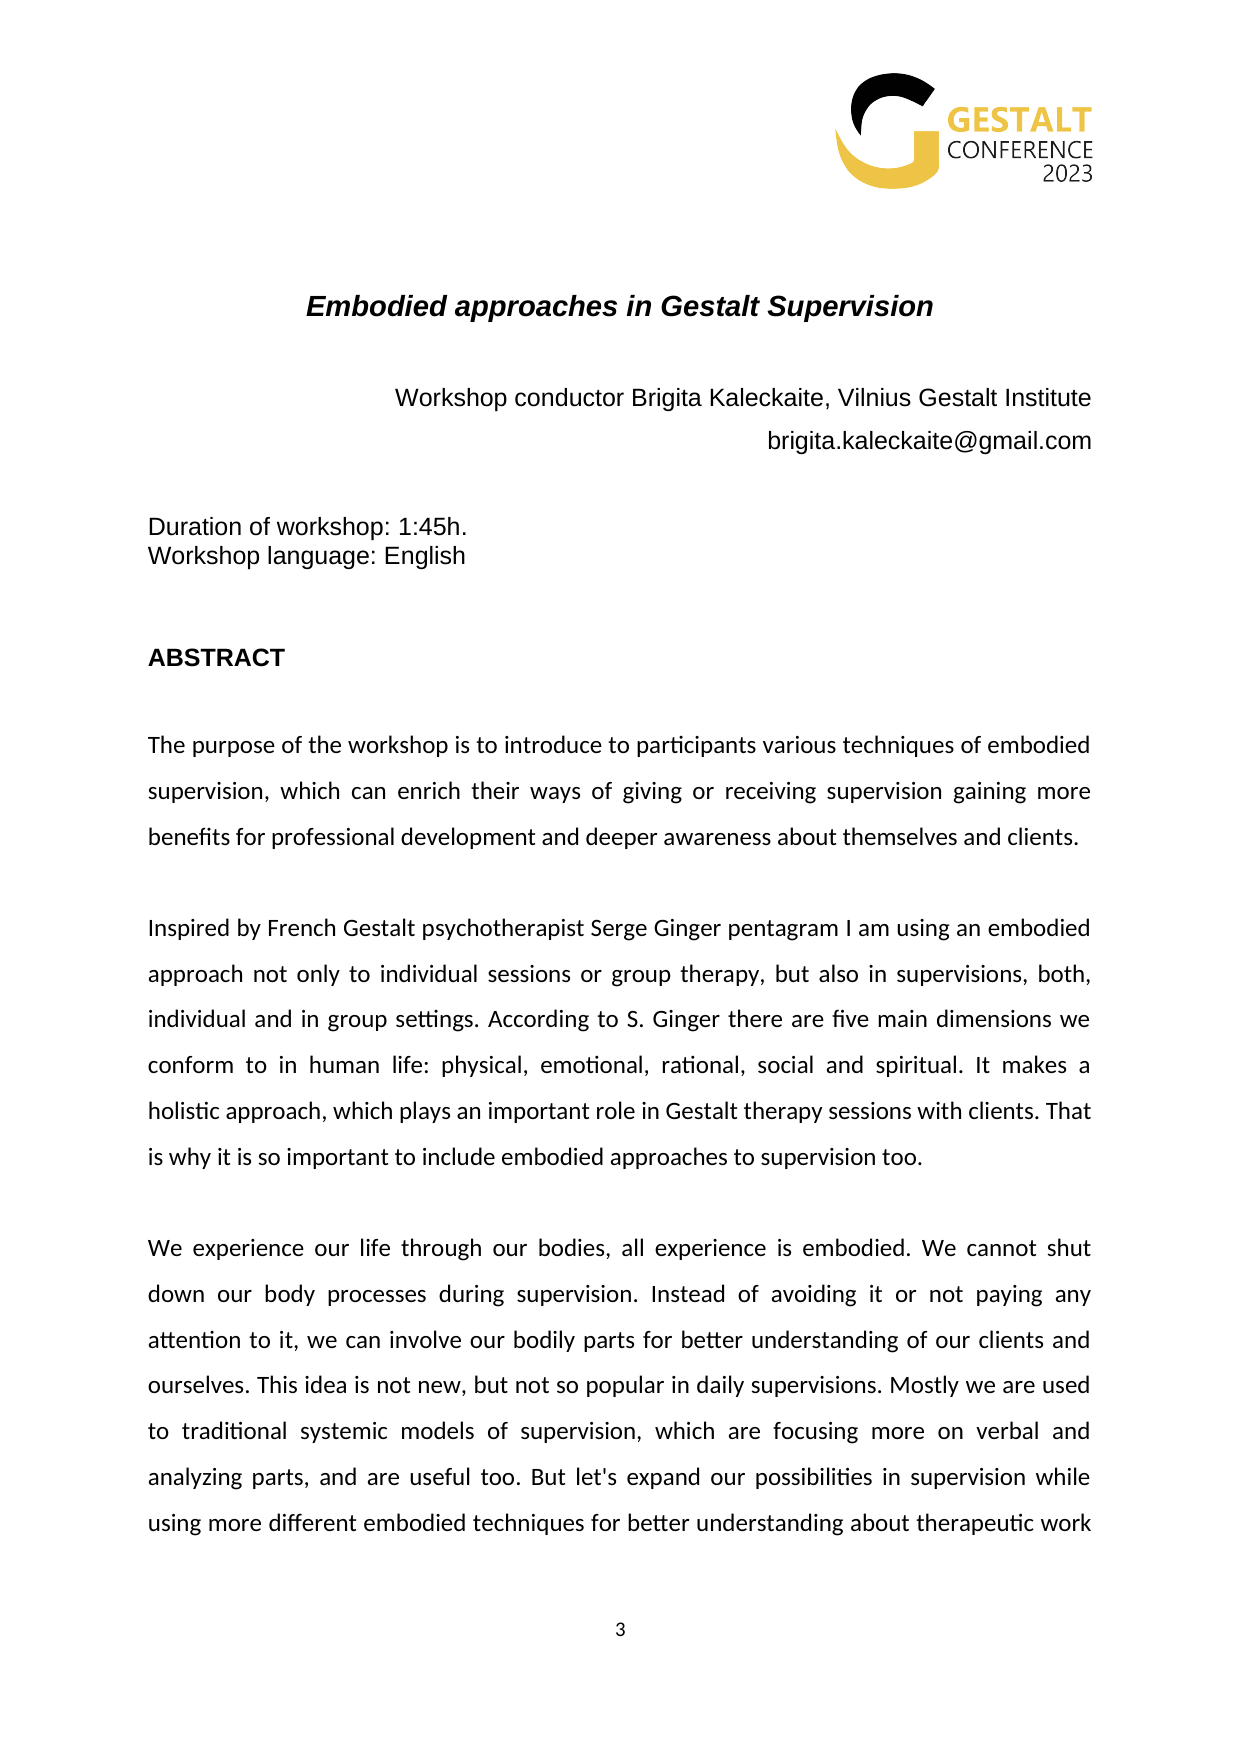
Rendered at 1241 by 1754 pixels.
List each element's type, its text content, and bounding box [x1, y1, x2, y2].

text Embodied approaches in Gestalt Supervision [148, 289, 1092, 323]
text Workshop language: English [148, 541, 1092, 569]
text ABSTRACT [148, 643, 1092, 672]
picture [835, 73, 1093, 189]
text Workshop conductor Brigita Kaleckaite, Vilnius Gestalt Institute brigita.kaleckaite@gmail.com [148, 382, 1092, 454]
text The purpose of the workshop is to introduce to participants various techniques of embodied supervision, which can enrich their ways of giving or receiving supervision gaining more benefits for professional development and deeper awareness about themselves and clients. [148, 729, 1092, 851]
text Inspired by French Gestalt psychotherapist Serge Ginger pentagram I am using an embodied approach not only to individual sessions or group therapy, but also in supervisions, both, individual and in group settings. According to S. Ginger there are five main dimensions we conform to in human life: physical, emotional, rational, social and spiritual. It makes a holistic approach, which plays an important role in Gestalt therapy sessions with clients. That is why it is so important to include embodied approaches to supervision too. [148, 912, 1092, 1171]
text Duration of workshop: 1:45h. [148, 512, 1092, 541]
text We experience our life through our bodies, all experience is embodied. We cannot shut down our body processes during supervision. Instead of avoiding it or not paying any attention to it, we can involve our bodily parts for better understanding of our clients and ourselves. This idea is not new, but not so popular in daily supervisions. Mostly we are used to traditional systemic models of supervision, which are focusing more on verbal and analyzing parts, and are useful too. But let's expand our possibilities in supervision while using more different embodied techniques for better understanding about therapeutic work [148, 1232, 1092, 1537]
